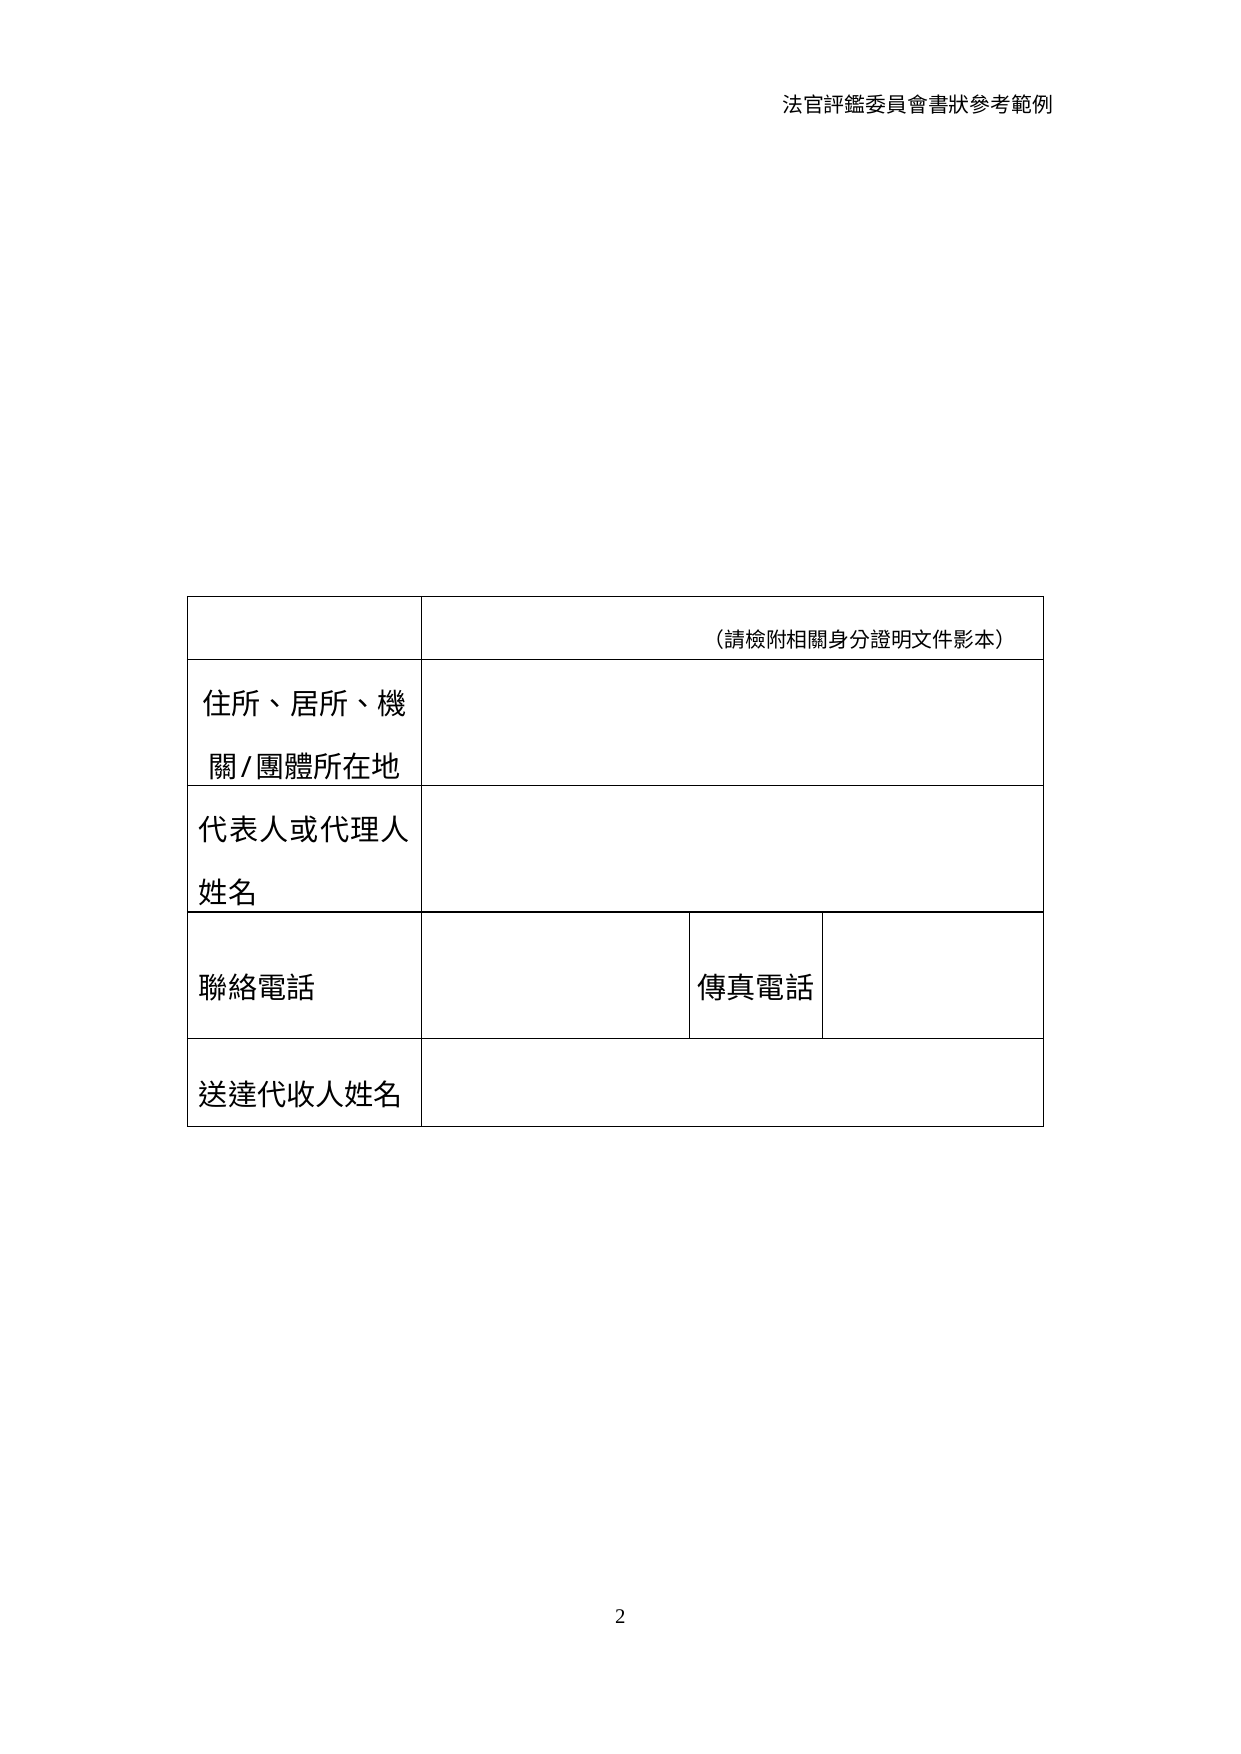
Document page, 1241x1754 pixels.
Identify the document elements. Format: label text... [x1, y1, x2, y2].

table_cell 送達代收人姓名 [188, 1039, 421, 1126]
table_cell [188, 597, 421, 659]
table_cell （請檢附相關身分證明文件影本） [422, 597, 1043, 659]
table_cell 住所、居所、機關/團體所在地 [188, 660, 421, 785]
table_cell [422, 913, 689, 1037]
table_cell [422, 1039, 1043, 1126]
table_cell [422, 786, 1043, 911]
table_cell [422, 660, 1043, 785]
table_cell [823, 913, 1043, 1037]
table_cell 傳真電話 [690, 913, 822, 1037]
table_cell 聯絡電話 [188, 913, 421, 1037]
table_cell 代表人或代理人姓名 [188, 786, 421, 911]
